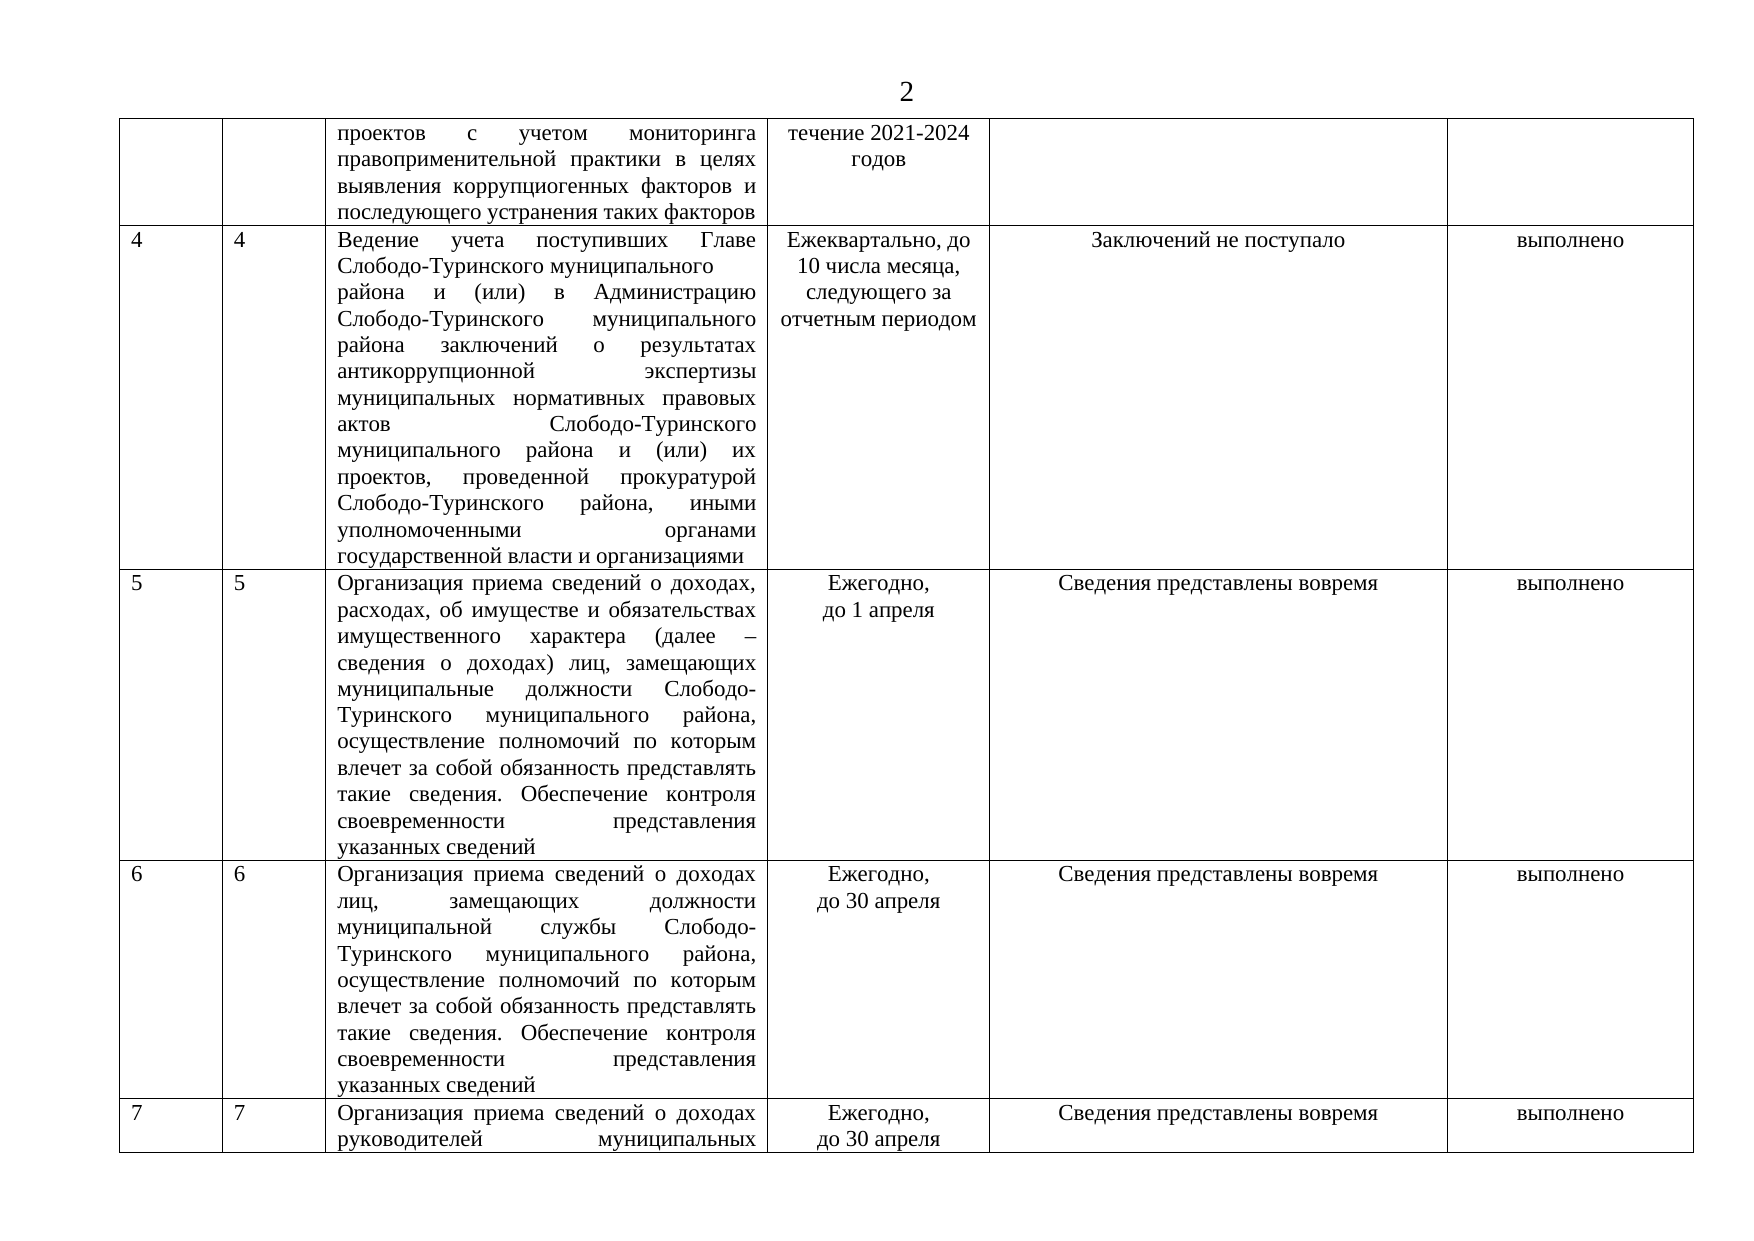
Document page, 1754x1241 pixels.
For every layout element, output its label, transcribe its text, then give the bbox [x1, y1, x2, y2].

table_cell Сведения представлены вовремя [990, 1099, 1447, 1152]
table_cell 6 [223, 861, 325, 1098]
table_cell 7 [120, 1099, 222, 1152]
table_cell Заключений не поступало [990, 226, 1447, 568]
table_cell выполнено [1448, 570, 1693, 859]
table_cell [120, 119, 222, 225]
table_cell 7 [223, 1099, 325, 1152]
table_cell Ежеквартально, до 10 числа месяца, следующего за отчетным периодом [768, 226, 989, 568]
table_cell Сведения представлены вовремя [990, 570, 1447, 859]
table_cell 6 [120, 861, 222, 1098]
table_cell течение 2021-2024 годов [768, 119, 989, 225]
table_cell выполнено [1448, 1099, 1693, 1152]
table_cell Ведение учета поступивших Главе Слободо-Туринского муниципального района и (или) в Администрацию Слободо-Туринского муниципального района заключений о результатах антикоррупционной экспертизы муниципальных нормативных правовых актов Слободо-Туринского муниципального района и (или) их проектов, проведенной прокуратурой Слободо-Туринского района, иными уполномоченными органами государственной власти и организациями [326, 226, 767, 568]
table_cell Ежегодно, до 30 апреля [768, 1099, 989, 1152]
table_cell Ежегодно, до 30 апреля [768, 861, 989, 1098]
table_cell Организация приема сведений о доходах лиц, замещающих должности муниципальной службы Слободо-Туринского муниципального района, осуществление полномочий по которым влечет за собой обязанность представлять такие сведения. Обеспечение контроля своевременности представления указанных сведений [326, 861, 767, 1098]
table_cell 4 [223, 226, 325, 568]
table_cell 5 [223, 570, 325, 859]
table_cell [1448, 119, 1693, 225]
table_cell выполнено [1448, 226, 1693, 568]
table_cell Организация приема сведений о доходах руководителей муниципальных [326, 1099, 767, 1152]
table_cell [990, 119, 1447, 225]
table_cell 4 [120, 226, 222, 568]
table_cell Сведения представлены вовремя [990, 861, 1447, 1098]
table_cell Ежегодно, до 1 апреля [768, 570, 989, 859]
table_cell Организация приема сведений о доходах, расходах, об имуществе и обязательствах имущественного характера (далее – сведения о доходах) лиц, замещающих муниципальные должности Слободо-Туринского муниципального района, осуществление полномочий по которым влечет за собой обязанность представлять такие сведения. Обеспечение контроля своевременности представления указанных сведений [326, 570, 767, 859]
table_cell 5 [120, 570, 222, 859]
table_cell [223, 119, 325, 225]
table_cell проектов с учетом мониторинга правоприменительной практики в целях выявления коррупциогенных факторов и последующего устранения таких факторов [326, 119, 767, 225]
table_cell выполнено [1448, 861, 1693, 1098]
